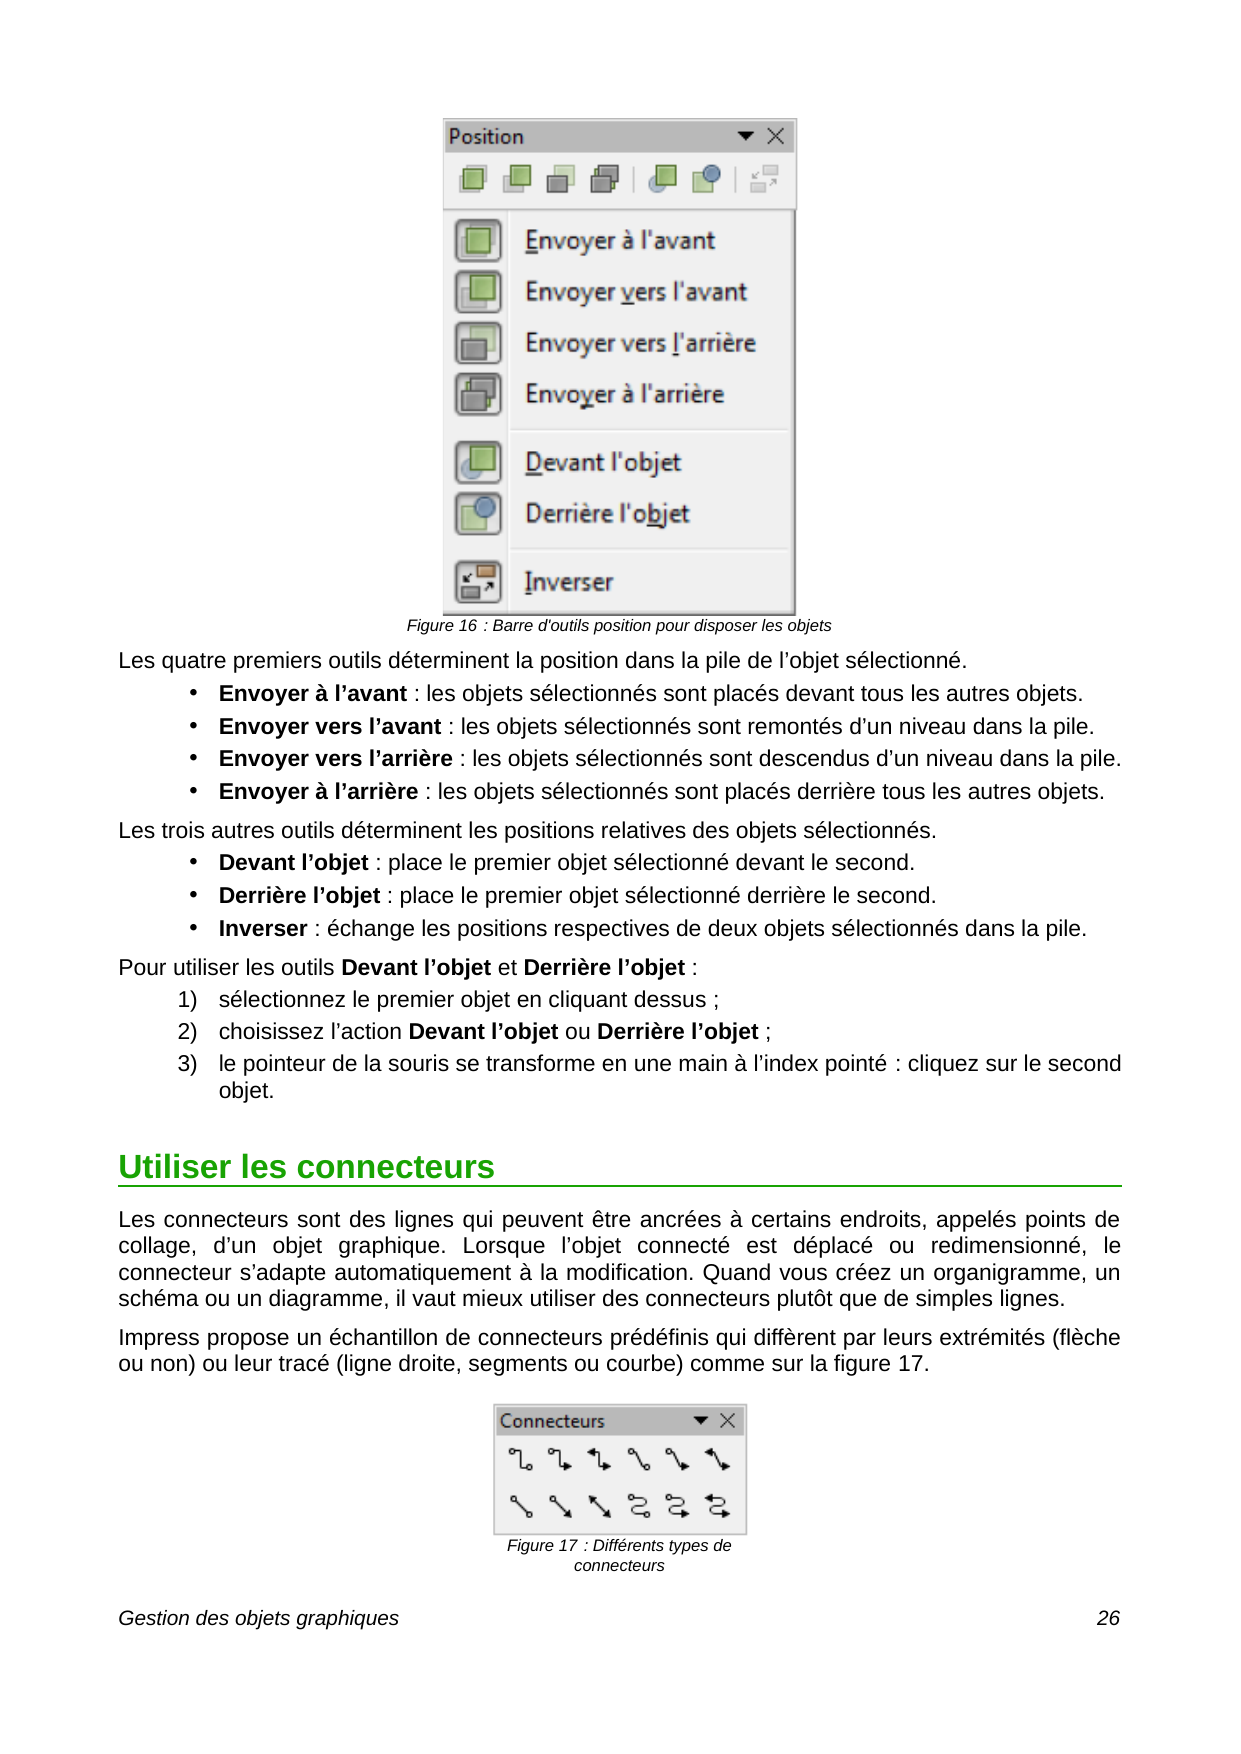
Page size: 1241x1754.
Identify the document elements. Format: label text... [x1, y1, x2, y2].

list sélectionnez le premier objet en cliquant dessus ; [177, 986, 1122, 1012]
list Devant l’objet : place le premier objet sélectionné devant le second. [189, 849, 1122, 876]
text Les connecteurs sont des lignes qui peuvent être ancrées à certains endroits, appelés points de collage, d’un objet graphique. Lorsque l’objet connecté est déplacé ou redimensionné, le connecteur s’adapte automatiquement à la modification. Quand vous créez un organigramme, un schéma ou un diagramme, il vaut mieux utiliser des connecteurs plutôt que de simples lignes. [118, 1206, 1122, 1312]
subtitle Les trois autres outils déterminent les positions relatives des objets sélectionnés. [118, 817, 1122, 843]
list Envoyer vers l’avant : les objets sélectionnés sont remontés d’un niveau dans la pile. [189, 713, 1122, 739]
text Impress propose un échantillon de connecteurs prédéfinis qui diffèrent par leurs extrémités (flèche ou non) ou leur tracé (ligne droite, segments ou courbe) comme sur la figure 17. [118, 1324, 1122, 1377]
list le pointeur de la souris se transforme en une main à l’index pointé : cliquez sur le second objet. [177, 1050, 1122, 1103]
picture [492, 1401, 749, 1537]
subtitle Pour utiliser les outils Devant l’objet et Derrière l’objet : [118, 953, 1122, 980]
subtitle Utiliser les connecteurs [118, 1147, 1122, 1185]
subtitle Les quatre premiers outils déterminent la position dans la pile de l’objet sélectionné. [118, 647, 1122, 674]
picture [442, 118, 798, 616]
list Envoyer à l’avant : les objets sélectionnés sont placés devant tous les autres objets. [189, 680, 1122, 707]
list Envoyer à l’arrière : les objets sélectionnés sont placés derrière tous les autres objets. [189, 778, 1122, 805]
list Inverser : échange les positions respectives de deux objets sélectionnés dans la pile. [189, 915, 1122, 942]
text Figure 16 : Barre d'outils position pour disposer les objets [403, 118, 837, 635]
text Figure 17 : Différents types de connecteurs [492, 1537, 748, 1574]
list Derrière l’objet : place le premier objet sélectionné derrière le second. [189, 882, 1122, 909]
list choisissez l’action Devant l’objet ou Derrière l’objet ; [177, 1018, 1122, 1044]
list Envoyer vers l’arrière : les objets sélectionnés sont descendus d’un niveau dans la pile. [189, 745, 1122, 772]
